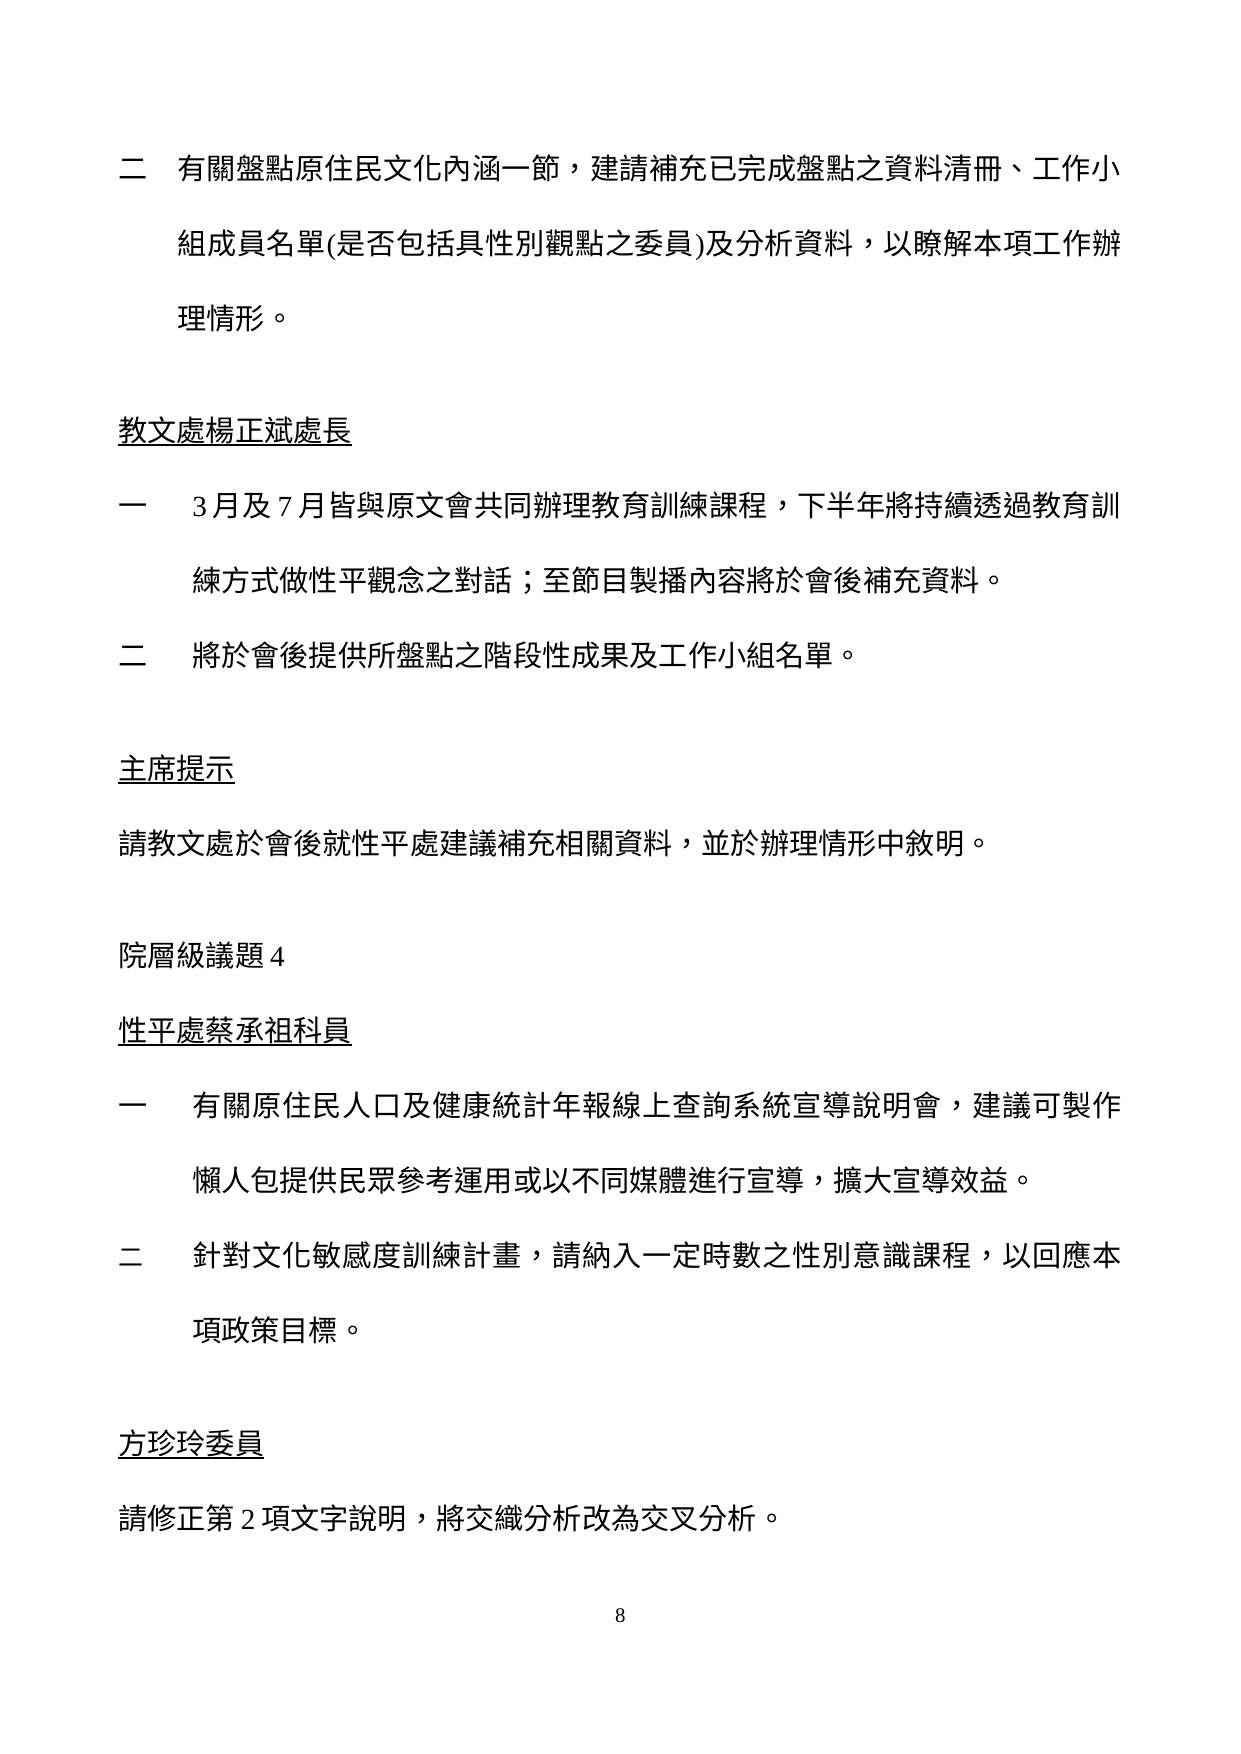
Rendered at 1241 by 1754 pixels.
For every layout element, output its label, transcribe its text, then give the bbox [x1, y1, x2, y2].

text 教文處楊正斌處長 [118, 392, 1122, 467]
text 院層級議題4 [118, 917, 1122, 992]
list 有關盤點原住民文化內涵一節，建請補充已完成盤點之資料清冊、工作小組成員名單(是否包括具性別觀點之委員)及分析資料，以瞭解本項工作辦理情形。 [118, 129, 1122, 354]
text 主席提示 [118, 729, 1122, 804]
list 針對文化敏感度訓練計畫，請納入一定時數之性別意識課程，以回應本項政策目標。 [118, 1217, 1122, 1367]
list 有關原住民人口及健康統計年報線上查詢系統宣導說明會，建議可製作懶人包提供民眾參考運用或以不同媒體進行宣導，擴大宣導效益。 [118, 1067, 1122, 1217]
text 請修正第2項文字說明，將交織分析改為交叉分析。 [118, 1479, 1122, 1554]
list 3月及7月皆與原文會共同辦理教育訓練課程，下半年將持續透過教育訓練方式做性平觀念之對話；至節目製播內容將於會後補充資料。 [118, 467, 1122, 617]
list 將於會後提供所盤點之階段性成果及工作小組名單。 [118, 617, 1122, 692]
text 性平處蔡承祖科員 [118, 992, 1122, 1067]
text 方珍玲委員 [118, 1404, 1122, 1479]
text 請教文處於會後就性平處建議補充相關資料，並於辦理情形中敘明。 [118, 804, 1122, 879]
